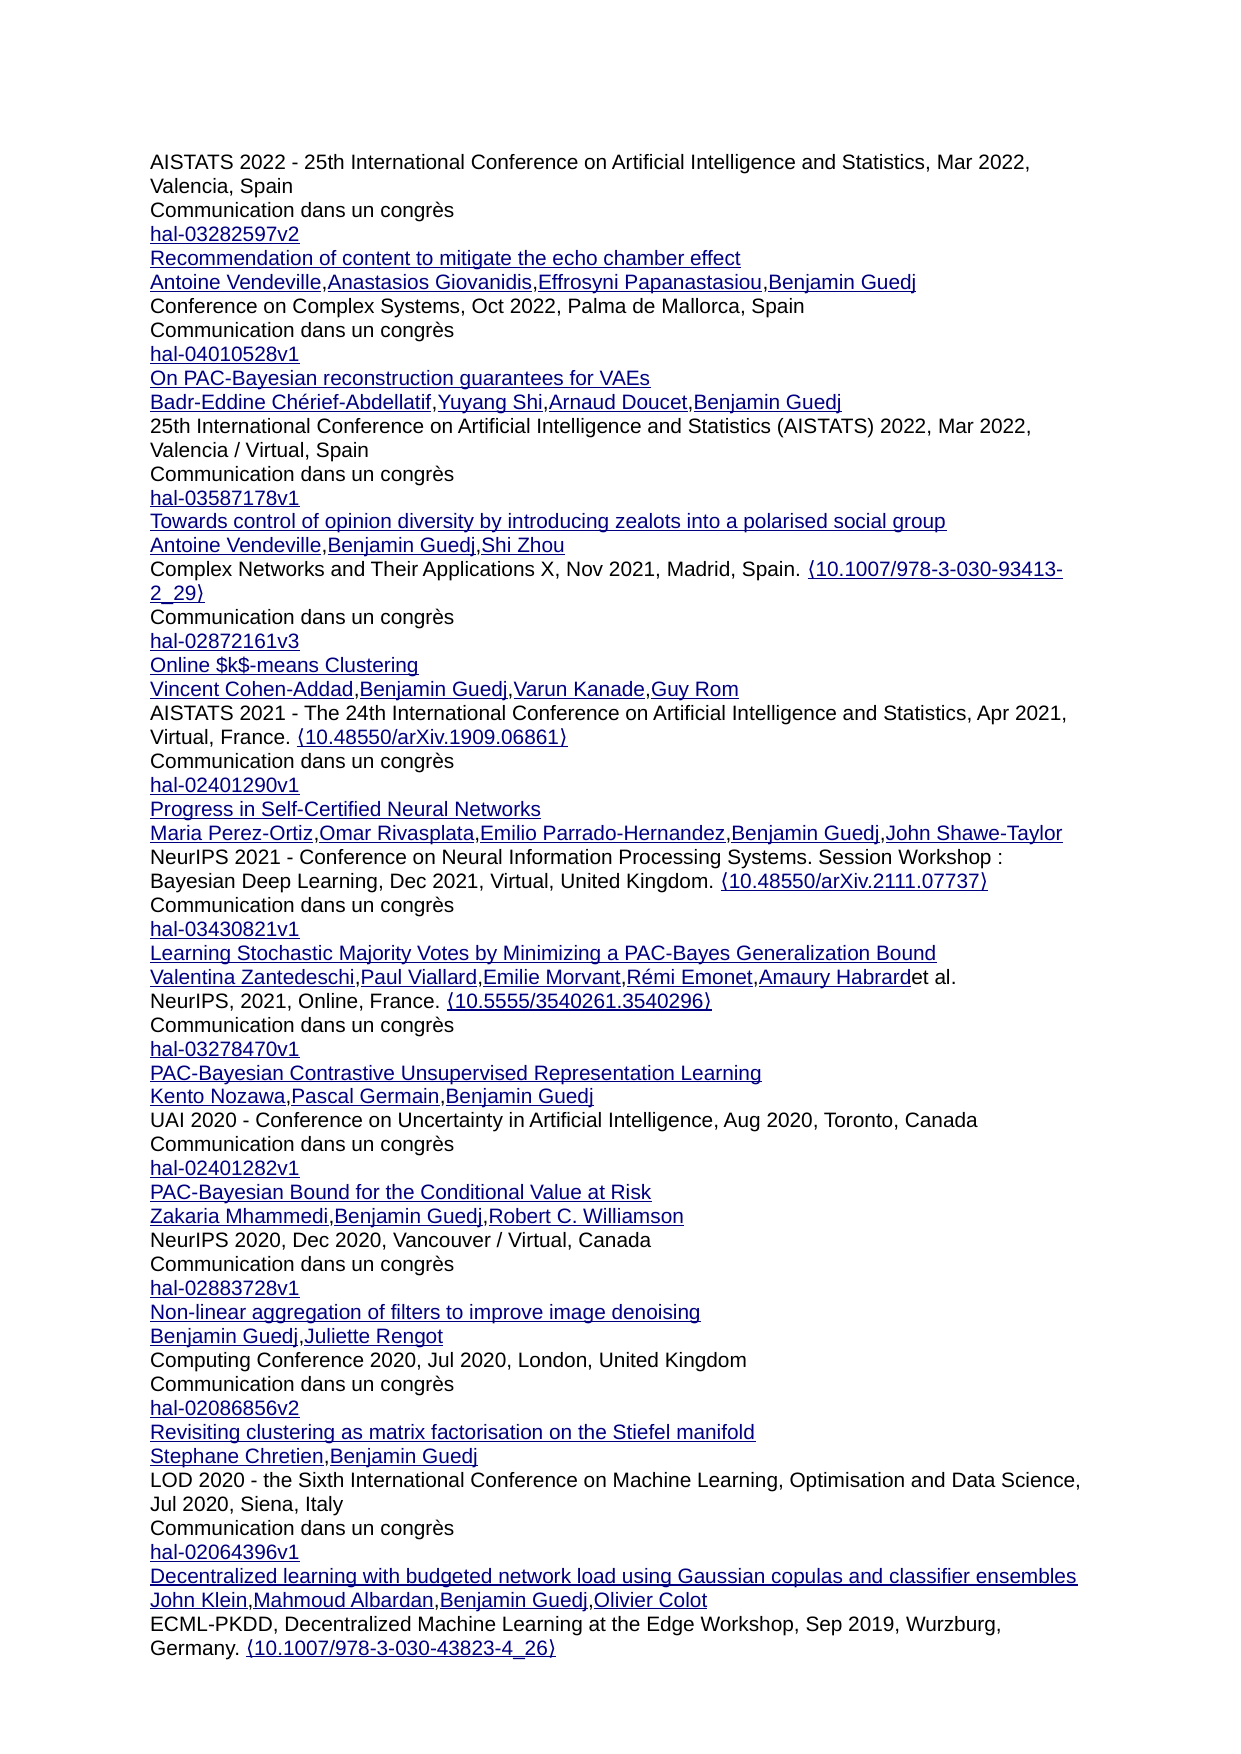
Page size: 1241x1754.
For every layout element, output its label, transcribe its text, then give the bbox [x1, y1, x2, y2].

table_cell PAC-Bayesian Bound for the Conditional Value at Risk Zakaria Mhammedi,Benjamin Guedj,Robert C. Williamson NeurIPS 2020, Dec 2020, Vancouver / Virtual, Canada Communication dans un congrès hal-02883728v1 [150, 1180, 1090, 1300]
table_cell Towards control of opinion diversity by introducing zealots into a polarised social group Antoine Vendeville,Benjamin Guedj,Shi Zhou Complex Networks and Their Applications X, Nov 2021, Madrid, Spain. ⟨10.1007/978-3-030-93413-2_29⟩ Communication dans un congrès hal-02872161v3 [150, 509, 1090, 653]
table_cell Learning Stochastic Majority Votes by Minimizing a PAC-Bayes Generalization Bound Valentina Zantedeschi,Paul Viallard,Emilie Morvant,Rémi Emonet,Amaury Habrardet al. NeurIPS, 2021, Online, France. ⟨10.5555/3540261.3540296⟩ Communication dans un congrès hal-03278470v1 [150, 941, 1090, 1060]
table_cell Decentralized learning with budgeted network load using Gaussian copulas and classifier ensembles John Klein,Mahmoud Albardan,Benjamin Guedj,Olivier Colot ECML-PKDD, Decentralized Machine Learning at the Edge Workshop, Sep 2019, Wurzburg, Germany. ⟨10.1007/978-3-030-43823-4_26⟩ [150, 1564, 1090, 1659]
table_cell Online $k$-means Clustering Vincent Cohen-Addad,Benjamin Guedj,Varun Kanade,Guy Rom AISTATS 2021 - The 24th International Conference on Artificial Intelligence and Statistics, Apr 2021, Virtual, France. ⟨10.48550/arXiv.1909.06861⟩ Communication dans un congrès hal-02401290v1 [150, 653, 1090, 797]
table_cell On PAC-Bayesian reconstruction guarantees for VAEs Badr-Eddine Chérief-Abdellatif,Yuyang Shi,Arnaud Doucet,Benjamin Guedj 25th International Conference on Artificial Intelligence and Statistics (AISTATS) 2022, Mar 2022, Valencia / Virtual, Spain Communication dans un congrès hal-03587178v1 [150, 366, 1090, 509]
table_cell AISTATS 2022 - 25th International Conference on Artificial Intelligence and Statistics, Mar 2022, Valencia, Spain Communication dans un congrès hal-03282597v2 [150, 150, 1090, 246]
table_cell PAC-Bayesian Contrastive Unsupervised Representation Learning Kento Nozawa,Pascal Germain,Benjamin Guedj UAI 2020 - Conference on Uncertainty in Artificial Intelligence, Aug 2020, Toronto, Canada Communication dans un congrès hal-02401282v1 [150, 1060, 1090, 1180]
table_cell Non-linear aggregation of filters to improve image denoising Benjamin Guedj,Juliette Rengot Computing Conference 2020, Jul 2020, London, United Kingdom Communication dans un congrès hal-02086856v2 [150, 1300, 1090, 1420]
table_cell Revisiting clustering as matrix factorisation on the Stiefel manifold Stephane Chretien,Benjamin Guedj LOD 2020 - the Sixth International Conference on Machine Learning, Optimisation and Data Science, Jul 2020, Siena, Italy Communication dans un congrès hal-02064396v1 [150, 1420, 1090, 1563]
table_cell Progress in Self-Certified Neural Networks Maria Perez-Ortiz,Omar Rivasplata,Emilio Parrado-Hernandez,Benjamin Guedj,John Shawe-Taylor NeurIPS 2021 - Conference on Neural Information Processing Systems. Session Workshop : Bayesian Deep Learning, Dec 2021, Virtual, United Kingdom. ⟨10.48550/arXiv.2111.07737⟩ Communication dans un congrès hal-03430821v1 [150, 797, 1090, 941]
table_cell Recommendation of content to mitigate the echo chamber effect Antoine Vendeville,Anastasios Giovanidis,Effrosyni Papanastasiou,Benjamin Guedj Conference on Complex Systems, Oct 2022, Palma de Mallorca, Spain Communication dans un congrès hal-04010528v1 [150, 246, 1090, 366]
